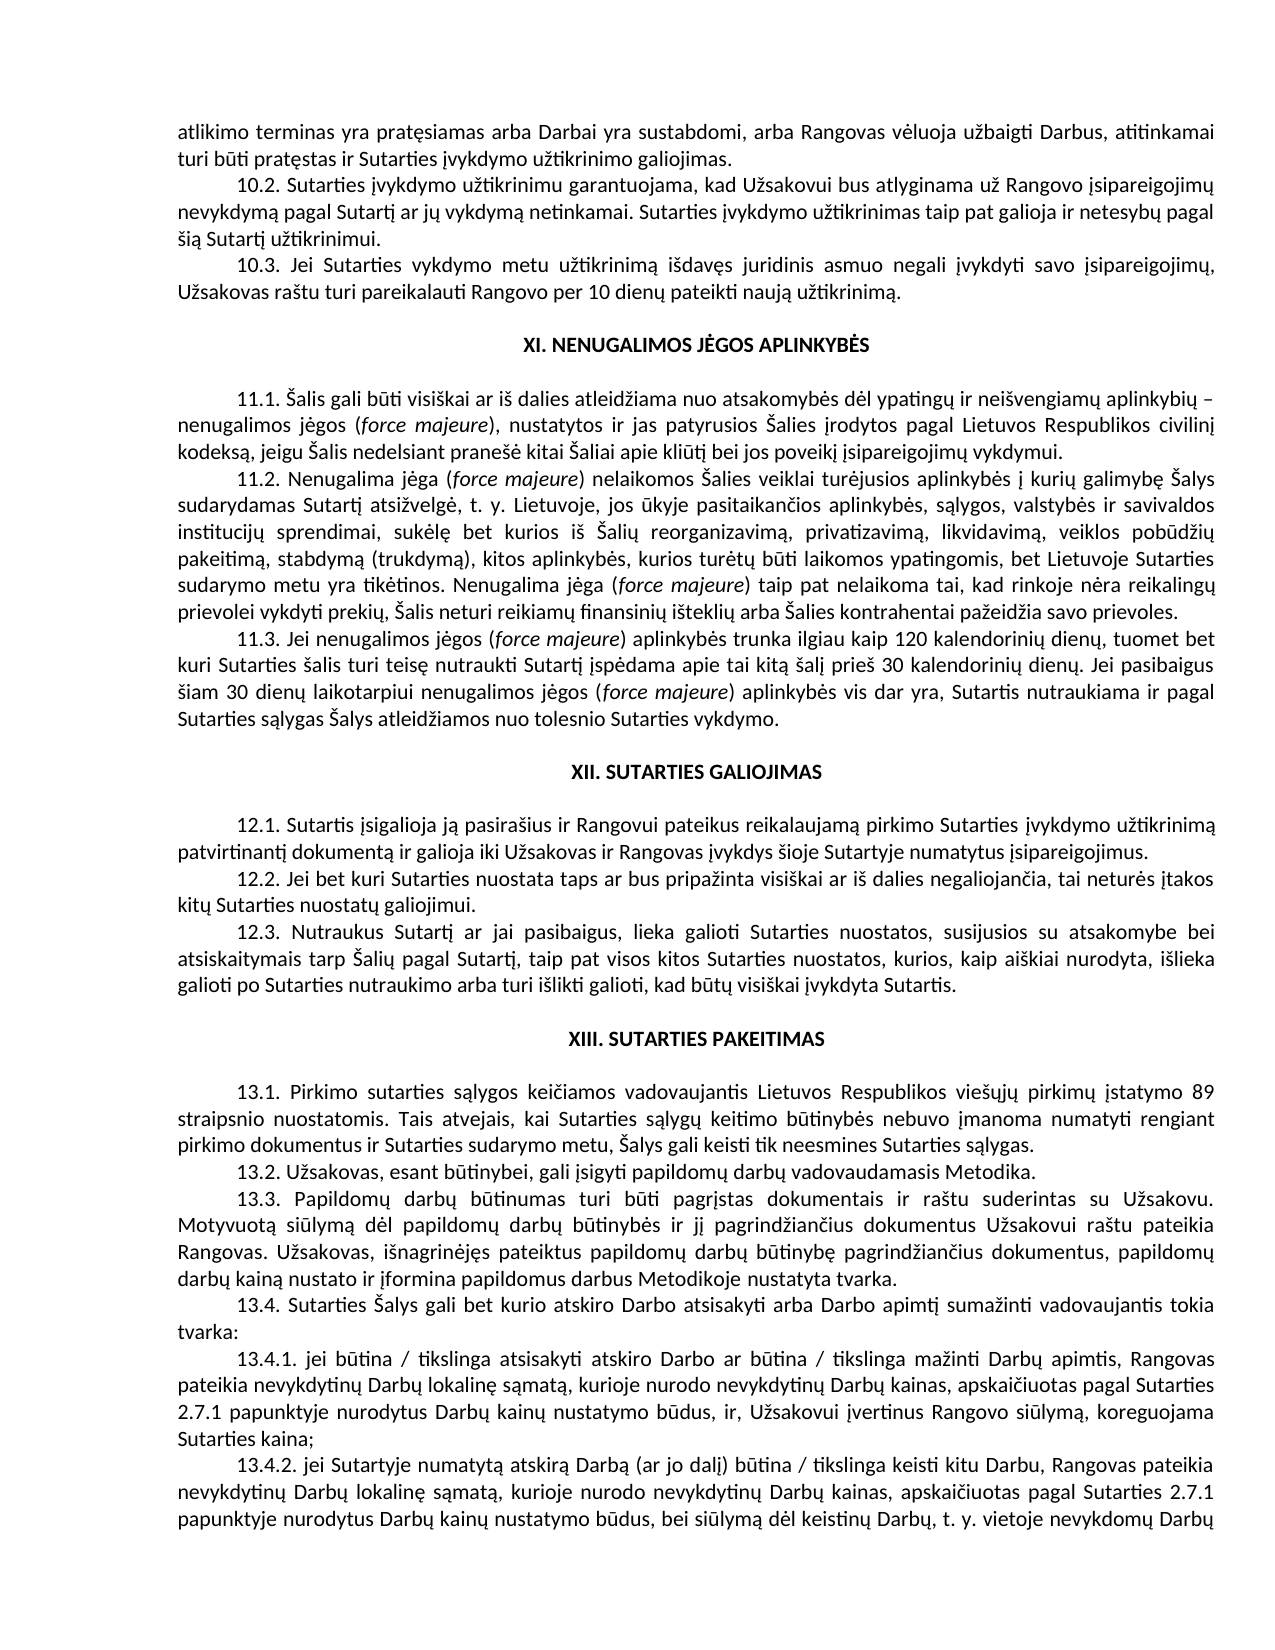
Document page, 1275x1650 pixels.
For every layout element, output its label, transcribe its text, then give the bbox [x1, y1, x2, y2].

text 13.2. Užsakovas, esant būtinybei, gali įsigyti papildomų darbų vadovaudamasis Metodika. [177, 1158, 1216, 1185]
list XII. SUTARTIES GALIOJIMAS [177, 758, 1216, 785]
text 12.2. Jei bet kuri Sutarties nuostata taps ar bus pripažinta visiškai ar iš dalies negaliojančia, tai neturės įtakos kitų Sutarties nuostatų galiojimui. [177, 865, 1216, 918]
text 13.4.1. jei būtina / tikslinga atsisakyti atskiro Darbo ar būtina / tikslinga mažinti Darbų apimtis, Rangovas pateikia nevykdytinų Darbų lokalinę sąmatą, kurioje nurodo nevykdytinų Darbų kainas, apskaičiuotas pagal Sutarties 2.7.1 papunktyje nurodytus Darbų kainų nustatymo būdus, ir, Užsakovui įvertinus Rangovo siūlymą, koreguojama Sutarties kaina; [177, 1345, 1216, 1451]
text 12.3. Nutraukus Sutartį ar jai pasibaigus, lieka galioti Sutarties nuostatos, susijusios su atsakomybe bei atsiskaitymais tarp Šalių pagal Sutartį, taip pat visos kitos Sutarties nuostatos, kurios, kaip aiškiai nurodyta, išlieka galioti po Sutarties nutraukimo arba turi išlikti galioti, kad būtų visiškai įvykdyta Sutartis. [177, 918, 1216, 998]
text 13.3. Papildomų darbų būtinumas turi būti pagrįstas dokumentais ir raštu suderintas su Užsakovu. Motyvuotą siūlymą dėl papildomų darbų būtinybės ir jį pagrindžiančius dokumentus Užsakovui raštu pateikia Rangovas. Užsakovas, išnagrinėjęs pateiktus papildomų darbų būtinybę pagrindžiančius dokumentus, papildomų darbų kainą nustato ir įformina papildomus darbus Metodikoje nustatyta tvarka. [177, 1185, 1216, 1291]
text XI. NENUGALIMOS JĖGOS APLINKYBĖS [177, 331, 1216, 358]
text 12.1. Sutartis įsigalioja ją pasirašius ir Rangovui pateikus reikalaujamą pirkimo Sutarties įvykdymo užtikrinimą patvirtinantį dokumentą ir galioja iki Užsakovas ir Rangovas įvykdys šioje Sutartyje numatytus įsipareigojimus. [177, 811, 1216, 865]
text 13.4.2. jei Sutartyje numatytą atskirą Darbą (ar jo dalį) būtina / tikslinga keisti kitu Darbu, Rangovas pateikia nevykdytinų Darbų lokalinę sąmatą, kurioje nurodo nevykdytinų Darbų kainas, apskaičiuotas pagal Sutarties 2.7.1 papunktyje nurodytus Darbų kainų nustatymo būdus, bei siūlymą dėl keistinų Darbų, t. y. vietoje nevykdomų Darbų [177, 1451, 1216, 1531]
text atlikimo terminas yra pratęsiamas arba Darbai yra sustabdomi, arba Rangovas vėluoja užbaigti Darbus, atitinkamai turi būti pratęstas ir Sutarties įvykdymo užtikrinimo galiojimas. [177, 118, 1216, 171]
text 13.4. Sutarties Šalys gali bet kurio atskiro Darbo atsisakyti arba Darbo apimtį sumažinti vadovaujantis tokia tvarka: [177, 1291, 1216, 1345]
text 11.1. Šalis gali būti visiškai ar iš dalies atleidžiama nuo atsakomybės dėl ypatingų ir neišvengiamų aplinkybių – nenugalimos jėgos (force majeure), nustatytos ir jas patyrusios Šalies įrodytos pagal Lietuvos Respublikos civilinį kodeksą, jeigu Šalis nedelsiant pranešė kitai Šaliai apie kliūtį bei jos poveikį įsipareigojimų vykdymui. [177, 385, 1216, 465]
text 10.3. Jei Sutarties vykdymo metu užtikrinimą išdavęs juridinis asmuo negali įvykdyti savo įsipareigojimų, Užsakovas raštu turi pareikalauti Rangovo per 10 dienų pateikti naują užtikrinimą. [177, 251, 1216, 305]
text 11.3. Jei nenugalimos jėgos (force majeure) aplinkybės trunka ilgiau kaip 120 kalendorinių dienų, tuomet bet kuri Sutarties šalis turi teisę nutraukti Sutartį įspėdama apie tai kitą šalį prieš 30 kalendorinių dienų. Jei pasibaigus šiam 30 dienų laikotarpiui nenugalimos jėgos (force majeure) aplinkybės vis dar yra, Sutartis nutraukiama ir pagal Sutarties sąlygas Šalys atleidžiamos nuo tolesnio Sutarties vykdymo. [177, 625, 1216, 731]
text 13.1. Pirkimo sutarties sąlygos keičiamos vadovaujantis Lietuvos Respublikos viešųjų pirkimų įstatymo 89 straipsnio nuostatomis. Tais atvejais, kai Sutarties sąlygų keitimo būtinybės nebuvo įmanoma numatyti rengiant pirkimo dokumentus ir Sutarties sudarymo metu, Šalys gali keisti tik neesmines Sutarties sąlygas. [177, 1078, 1216, 1158]
text 11.2. Nenugalima jėga (force majeure) nelaikomos Šalies veiklai turėjusios aplinkybės į kurių galimybę Šalys sudarydamas Sutartį atsižvelgė, t. y. Lietuvoje, jos ūkyje pasitaikančios aplinkybės, sąlygos, valstybės ir savivaldos institucijų sprendimai, sukėlę bet kurios iš Šalių reorganizavimą, privatizavimą, likvidavimą, veiklos pobūdžių pakeitimą, stabdymą (trukdymą), kitos aplinkybės, kurios turėtų būti laikomos ypatingomis, bet Lietuvoje Sutarties sudarymo metu yra tikėtinos. Nenugalima jėga (force majeure) taip pat nelaikoma tai, kad rinkoje nėra reikalingų prievolei vykdyti prekių, Šalis neturi reikiamų finansinių išteklių arba Šalies kontrahentai pažeidžia savo prievoles. [177, 465, 1216, 625]
text XIII. SUTARTIES PAKEITIMAS [177, 1025, 1216, 1051]
text 10.2. Sutarties įvykdymo užtikrinimu garantuojama, kad Užsakovui bus atlyginama už Rangovo įsipareigojimų nevykdymą pagal Sutartį ar jų vykdymą netinkamai. Sutarties įvykdymo užtikrinimas taip pat galioja ir netesybų pagal šią Sutartį užtikrinimui. [177, 171, 1216, 251]
